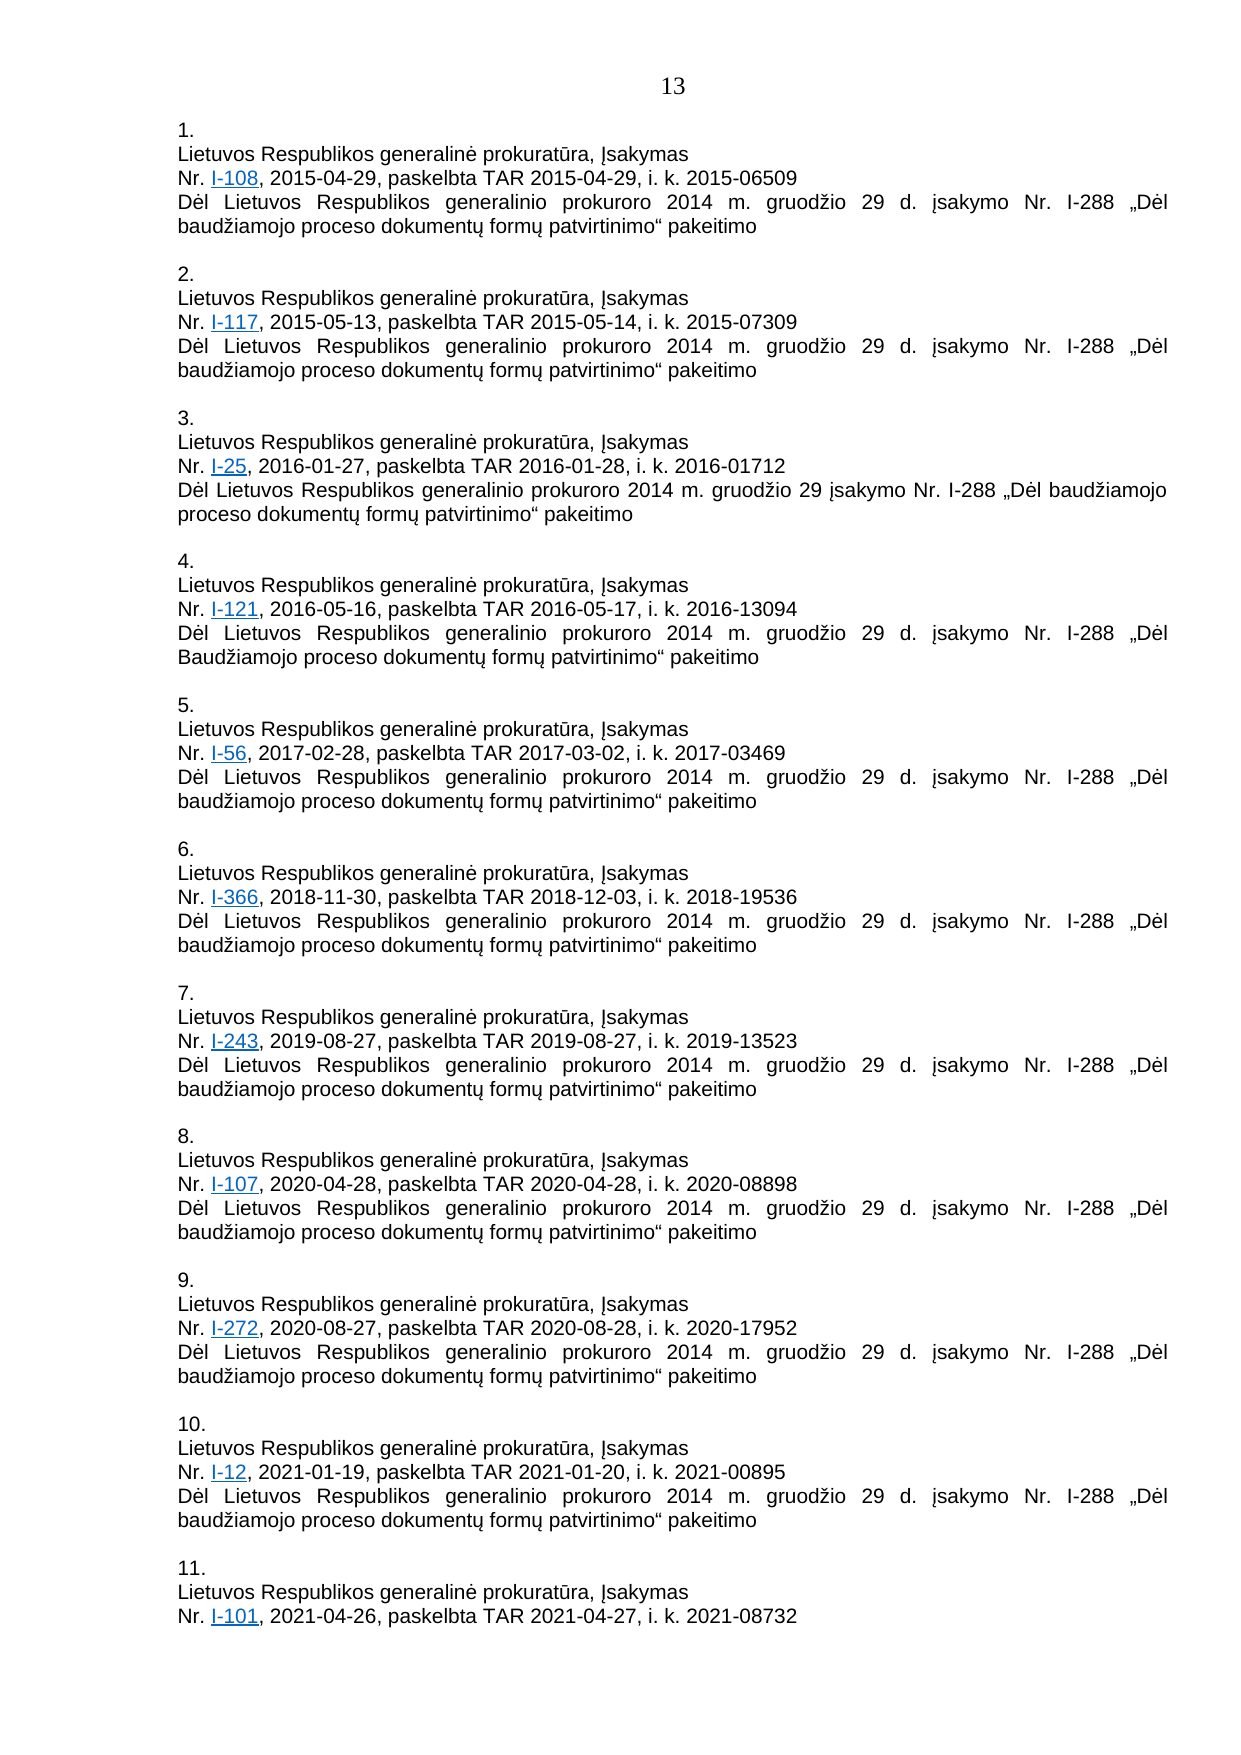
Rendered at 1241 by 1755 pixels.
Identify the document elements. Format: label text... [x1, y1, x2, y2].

text Nr. I-101, 2021-04-26, paskelbta TAR 2021-04-27, i. k. 2021-08732 [177, 1603, 1169, 1627]
text Dėl Lietuvos Respublikos generalinio prokuroro 2014 m. gruodžio 29 d. įsakymo Nr. I-288 „Dėl baudžiamojo proceso dokumentų formų patvirtinimo“ pakeitimo [177, 1340, 1169, 1388]
text Nr. I-366, 2018-11-30, paskelbta TAR 2018-12-03, i. k. 2018-19536 [177, 885, 1169, 909]
text Dėl Lietuvos Respublikos generalinio prokuroro 2014 m. gruodžio 29 d. įsakymo Nr. I-288 „Dėl baudžiamojo proceso dokumentų formų patvirtinimo“ pakeitimo [177, 1196, 1169, 1244]
text Dėl Lietuvos Respublikos generalinio prokuroro 2014 m. gruodžio 29 d. įsakymo Nr. I-288 „Dėl baudžiamojo proceso dokumentų formų patvirtinimo“ pakeitimo [177, 765, 1169, 813]
text Lietuvos Respublikos generalinė prokuratūra, Įsakymas [177, 429, 1169, 453]
text 5. [177, 693, 1169, 717]
text Nr. I-121, 2016-05-16, paskelbta TAR 2016-05-17, i. k. 2016-13094 [177, 597, 1169, 621]
text 11. [177, 1556, 1169, 1579]
text 1. [177, 118, 1169, 142]
text Lietuvos Respublikos generalinė prokuratūra, Įsakymas [177, 1292, 1169, 1316]
text Nr. I-56, 2017-02-28, paskelbta TAR 2017-03-02, i. k. 2017-03469 [177, 741, 1169, 765]
text Lietuvos Respublikos generalinė prokuratūra, Įsakymas [177, 142, 1169, 166]
text Lietuvos Respublikos generalinė prokuratūra, Įsakymas [177, 286, 1169, 310]
text Dėl Lietuvos Respublikos generalinio prokuroro 2014 m. gruodžio 29 d. įsakymo Nr. I-288 „Dėl Baudžiamojo proceso dokumentų formų patvirtinimo“ pakeitimo [177, 621, 1169, 669]
text 4. [177, 549, 1169, 573]
text Nr. I-243, 2019-08-27, paskelbta TAR 2019-08-27, i. k. 2019-13523 [177, 1028, 1169, 1052]
text Dėl Lietuvos Respublikos generalinio prokuroro 2014 m. gruodžio 29 d. įsakymo Nr. I-288 „Dėl baudžiamojo proceso dokumentų formų patvirtinimo“ pakeitimo [177, 334, 1169, 382]
text Dėl Lietuvos Respublikos generalinio prokuroro 2014 m. gruodžio 29 įsakymo Nr. I-288 „Dėl baudžiamojo proceso dokumentų formų patvirtinimo“ pakeitimo [177, 477, 1169, 525]
text 6. [177, 837, 1169, 861]
text Nr. I-272, 2020-08-27, paskelbta TAR 2020-08-28, i. k. 2020-17952 [177, 1316, 1169, 1340]
text Lietuvos Respublikos generalinė prokuratūra, Įsakymas [177, 1579, 1169, 1603]
text Lietuvos Respublikos generalinė prokuratūra, Įsakymas [177, 861, 1169, 885]
text 3. [177, 406, 1169, 429]
text 9. [177, 1268, 1169, 1292]
text 8. [177, 1124, 1169, 1148]
text Nr. I-117, 2015-05-13, paskelbta TAR 2015-05-14, i. k. 2015-07309 [177, 310, 1169, 334]
text Nr. I-108, 2015-04-29, paskelbta TAR 2015-04-29, i. k. 2015-06509 [177, 166, 1169, 190]
text Dėl Lietuvos Respublikos generalinio prokuroro 2014 m. gruodžio 29 d. įsakymo Nr. I-288 „Dėl baudžiamojo proceso dokumentų formų patvirtinimo“ pakeitimo [177, 1484, 1169, 1532]
text Lietuvos Respublikos generalinė prokuratūra, Įsakymas [177, 1004, 1169, 1028]
text 7. [177, 981, 1169, 1004]
text Dėl Lietuvos Respublikos generalinio prokuroro 2014 m. gruodžio 29 d. įsakymo Nr. I-288 „Dėl baudžiamojo proceso dokumentų formų patvirtinimo“ pakeitimo [177, 1052, 1169, 1100]
text Lietuvos Respublikos generalinė prokuratūra, Įsakymas [177, 1436, 1169, 1460]
text Dėl Lietuvos Respublikos generalinio prokuroro 2014 m. gruodžio 29 d. įsakymo Nr. I-288 „Dėl baudžiamojo proceso dokumentų formų patvirtinimo“ pakeitimo [177, 190, 1169, 238]
text Lietuvos Respublikos generalinė prokuratūra, Įsakymas [177, 573, 1169, 597]
text 10. [177, 1412, 1169, 1436]
text Lietuvos Respublikos generalinė prokuratūra, Įsakymas [177, 1148, 1169, 1172]
text Nr. I-107, 2020-04-28, paskelbta TAR 2020-04-28, i. k. 2020-08898 [177, 1172, 1169, 1196]
text 2. [177, 262, 1169, 286]
text Lietuvos Respublikos generalinė prokuratūra, Įsakymas [177, 717, 1169, 741]
text Nr. I-12, 2021-01-19, paskelbta TAR 2021-01-20, i. k. 2021-00895 [177, 1460, 1169, 1484]
text Nr. I-25, 2016-01-27, paskelbta TAR 2016-01-28, i. k. 2016-01712 [177, 453, 1169, 477]
text Dėl Lietuvos Respublikos generalinio prokuroro 2014 m. gruodžio 29 d. įsakymo Nr. I-288 „Dėl baudžiamojo proceso dokumentų formų patvirtinimo“ pakeitimo [177, 909, 1169, 957]
